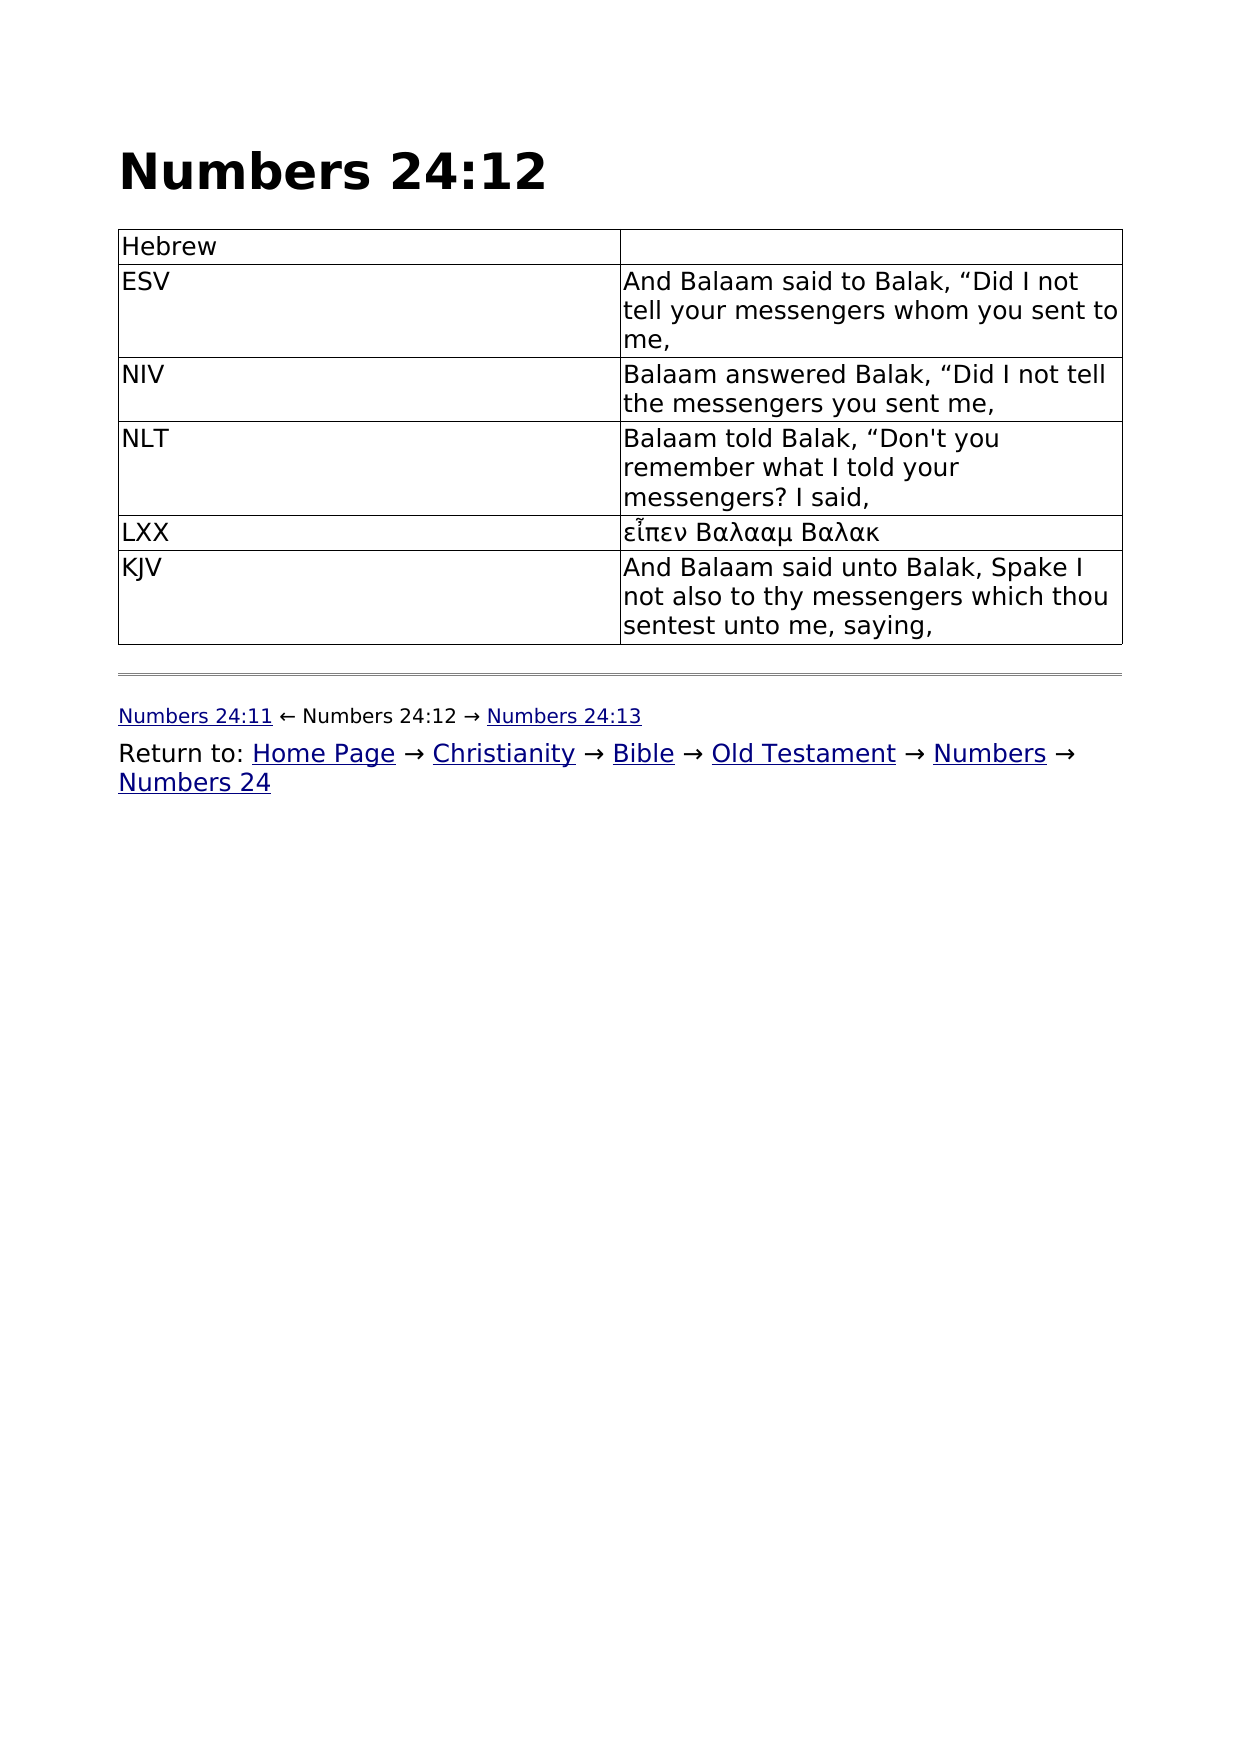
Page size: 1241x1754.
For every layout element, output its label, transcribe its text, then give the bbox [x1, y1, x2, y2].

table_cell LXX [119, 516, 620, 550]
table_cell And Balaam said to Balak, “Did I not tell your messengers whom you sent to me, [621, 265, 1122, 357]
table_cell ESV [119, 265, 620, 357]
table_cell Balaam told Balak, “Don't you remember what I told your messengers? I said, [621, 422, 1122, 515]
table_cell And Balaam said unto Balak, Spake I not also to thy messengers which thou sentest unto me, saying, [621, 551, 1122, 643]
table_cell NIV [119, 358, 620, 421]
table_header Hebrew [119, 230, 620, 264]
table_cell KJV [119, 551, 620, 643]
table_cell NLT [119, 422, 620, 515]
subtitle Numbers 24:12 [118, 143, 1122, 201]
table_cell Balaam answered Balak, “Did I not tell the messengers you sent me, [621, 358, 1122, 421]
table_cell εἶπεν Βαλααμ Βαλακ [621, 516, 1122, 550]
text Return to: Home Page → Christianity → Bible → Old Testament → Numbers → Numbers 24 [118, 739, 1122, 797]
table_header [621, 230, 1122, 264]
text Numbers 24:11 ← Numbers 24:12 → Numbers 24:13 [118, 705, 1122, 739]
